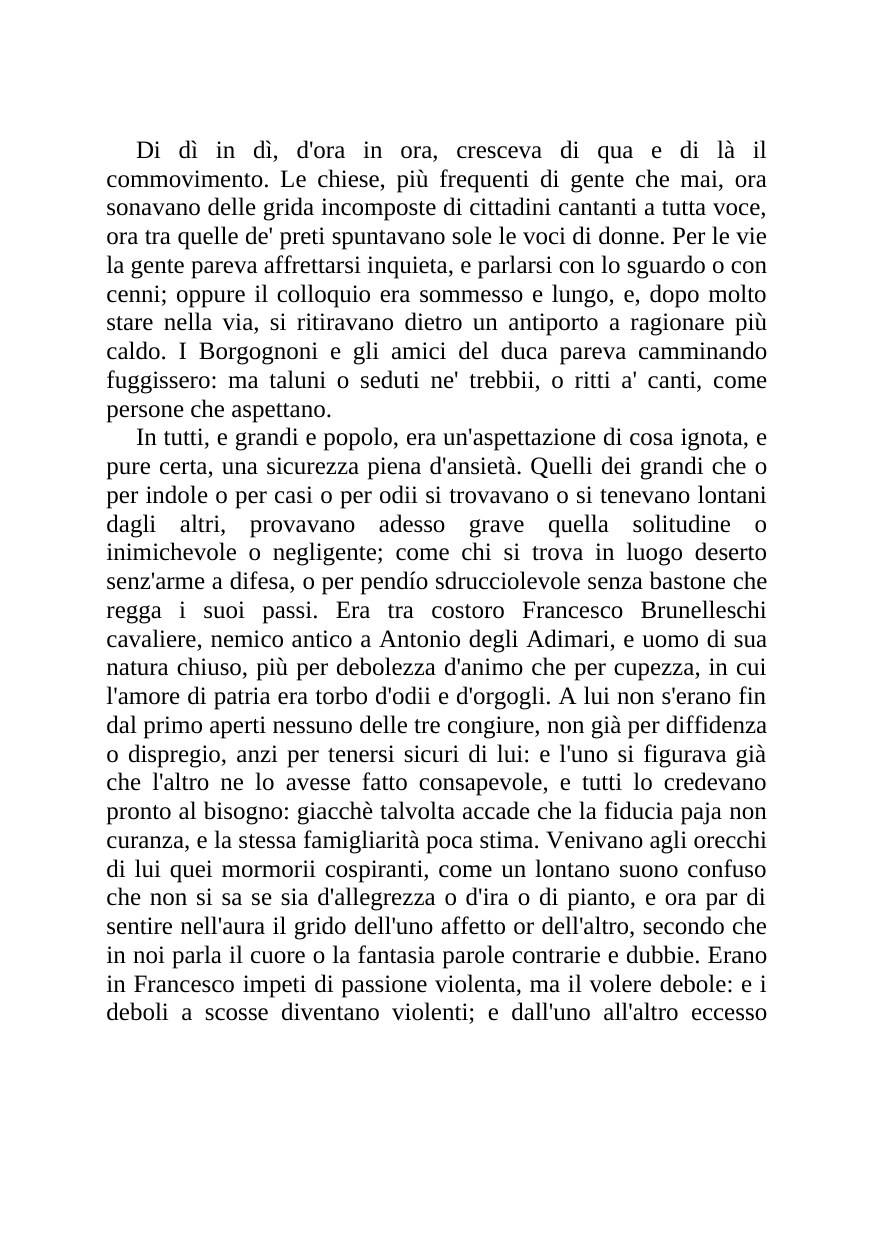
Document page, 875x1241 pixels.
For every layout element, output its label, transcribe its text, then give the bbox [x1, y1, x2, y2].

text In tutti, e grandi e popolo, era un'aspettazione di cosa ignota, e pure certa, una sicurezza piena d'ansietà. Quelli dei grandi che o per indole o per casi o per odii si trovavano o si tenevano lontani dagli altri, provavano adesso grave quella solitudine o inimichevole o negligente; come chi si trova in luogo deserto senz'arme a difesa, o per pendío sdrucciolevole senza bastone che regga i suoi passi. Era tra costoro Francesco Brunelleschi cavaliere, nemico antico a Antonio degli Adimari, e uomo di sua natura chiuso, più per debolezza d'animo che per cupezza, in cui l'amore di patria era torbo d'odii e d'orgogli. A lui non s'erano fin dal primo aperti nessuno delle tre congiure, non già per diffidenza o dispregio, anzi per tenersi sicuri di lui: e l'uno si figurava già che l'altro ne lo avesse fatto consapevole, e tutti lo credevano pronto al bisogno: giacchè talvolta accade che la fiducia paja non curanza, e la stessa famigliarità poca stima. Venivano agli orecchi di lui quei mormorii cospiranti, come un lontano suono confuso che non si sa se sia d'allegrezza o d'ira o di pianto, e ora par di sentire nell'aura il grido dell'uno affetto or dell'altro, secondo che in noi parla il cuore o la fantasia parole contrarie e dubbie. Erano in Francesco impeti di passione violenta, ma il volere debole: e i deboli a scosse diventano violenti; e dall'uno all'altro eccesso [106, 422, 768, 1026]
text Di dì in dì, d'ora in ora, cresceva di qua e di là il commovimento. Le chiese, più frequenti di gente che mai, ora sonavano delle grida incomposte di cittadini cantanti a tutta voce, ora tra quelle de' preti spuntavano sole le voci di donne. Per le vie la gente pareva affrettarsi inquieta, e parlarsi con lo sguardo o con cenni; oppure il colloquio era sommesso e lungo, e, dopo molto stare nella via, si ritiravano dietro un antiporto a ragionare più caldo. I Borgognoni e gli amici del duca pareva camminando fuggissero: ma taluni o seduti ne' trebbii, o ritti a' canti, come persone che aspettano. [106, 135, 768, 422]
